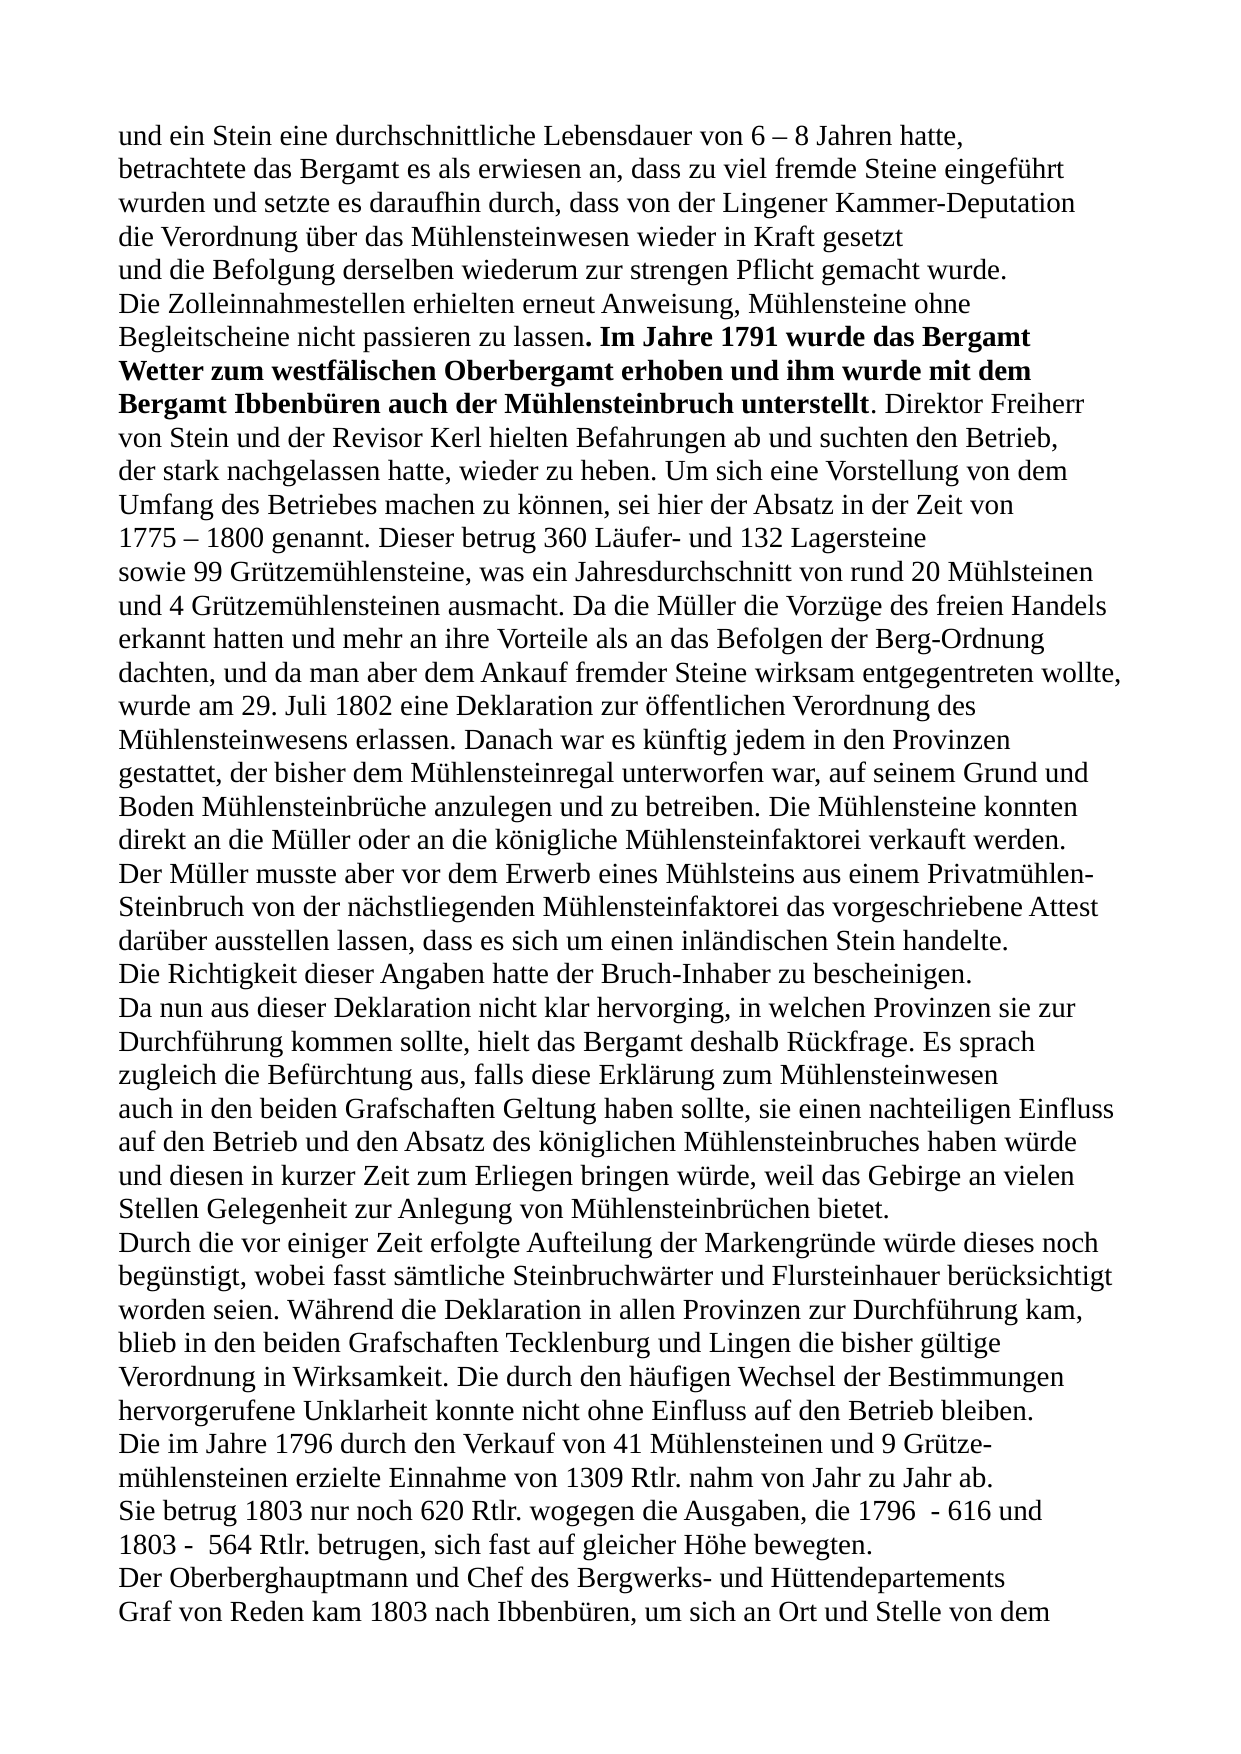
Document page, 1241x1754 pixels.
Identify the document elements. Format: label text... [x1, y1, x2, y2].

text Graf von Reden kam 1803 nach Ibbenbüren, um sich an Ort und Stelle von dem [118, 1594, 1122, 1627]
text die Verordnung über das Mühlensteinwesen wieder in Kraft gesetzt [118, 219, 1122, 252]
text Die Richtigkeit dieser Angaben hatte der Bruch-Inhaber zu bescheinigen. [118, 957, 1122, 990]
text und die Befolgung derselben wiederum zur strengen Pflicht gemacht wurde. [118, 252, 1122, 286]
text Der Müller musste aber vor dem Erwerb eines Mühlsteins aus einem Privatmühlen-Steinbruch von der nächstliegenden Mühlensteinfaktorei das vorgeschriebene Attest darüber ausstellen lassen, dass es sich um einen inländischen Stein handelte. [118, 856, 1122, 957]
text 1803 - 564 Rtlr. betrugen, sich fast auf gleicher Höhe bewegten. [118, 1527, 1122, 1560]
text Der Oberberghauptmann und Chef des Bergwerks- und Hüttendepartements [118, 1560, 1122, 1594]
text der stark nachgelassen hatte, wieder zu heben. Um sich eine Vorstellung von dem Umfang des Betriebes machen zu können, sei hier der Absatz in der Zeit von [118, 453, 1122, 521]
text Sie betrug 1803 nur noch 620 Rtlr. wogegen die Ausgaben, die 1796 - 616 und [118, 1493, 1122, 1527]
text und ein Stein eine durchschnittliche Lebensdauer von 6 – 8 Jahren hatte, [118, 118, 1122, 152]
text 1775 – 1800 genannt. Dieser betrug 360 Läufer- und 132 Lagersteine [118, 521, 1122, 554]
text Die im Jahre 1796 durch den Verkauf von 41 Mühlensteinen und 9 Grütze-mühlensteinen erzielte Einnahme von 1309 Rtlr. nahm von Jahr zu Jahr ab. [118, 1426, 1122, 1493]
text Durch die vor einiger Zeit erfolgte Aufteilung der Markengründe würde dieses noch begünstigt, wobei fasst sämtliche Steinbruchwärter und Flursteinhauer berücksichtigt worden seien. Während die Deklaration in allen Provinzen zur Durchführung kam, blieb in den beiden Grafschaften Tecklenburg und Lingen die bisher gültige Verordnung in Wirksamkeit. Die durch den häufigen Wechsel der Bestimmungen hervorgerufene Unklarheit konnte nicht ohne Einfluss auf den Betrieb bleiben. [118, 1225, 1122, 1426]
text auch in den beiden Grafschaften Geltung haben sollte, sie einen nachteiligen Einfluss auf den Betrieb und den Absatz des königlichen Mühlensteinbruches haben würde und diesen in kurzer Zeit zum Erliegen bringen würde, weil das Gebirge an vielen Stellen Gelegenheit zur Anlegung von Mühlensteinbrüchen bietet. [118, 1091, 1122, 1225]
text betrachtete das Bergamt es als erwiesen an, dass zu viel fremde Steine eingeführt wurden und setzte es daraufhin durch, dass von der Lingener Kammer-Deputation [118, 152, 1122, 219]
text Die Zolleinnahmestellen erhielten erneut Anweisung, Mühlensteine ohne Begleitscheine nicht passieren zu lassen. Im Jahre 1791 wurde das Bergamt Wetter zum westfälischen Oberbergamt erhoben und ihm wurde mit dem Bergamt Ibbenbüren auch der Mühlensteinbruch unterstellt. Direktor Freiherr von Stein und der Revisor Kerl hielten Befahrungen ab und suchten den Betrieb, [118, 286, 1122, 453]
text sowie 99 Grützemühlensteine, was ein Jahresdurchschnitt von rund 20 Mühlsteinen und 4 Grützemühlensteinen ausmacht. Da die Müller die Vorzüge des freien Handels erkannt hatten und mehr an ihre Vorteile als an das Befolgen der Berg-Ordnung dachten, und da man aber dem Ankauf fremder Steine wirksam entgegentreten wollte, wurde am 29. Juli 1802 eine Deklaration zur öffentlichen Verordnung des Mühlensteinwesens erlassen. Danach war es künftig jedem in den Provinzen gestattet, der bisher dem Mühlensteinregal unterworfen war, auf seinem Grund und Boden Mühlensteinbrüche anzulegen und zu betreiben. Die Mühlensteine konnten direkt an die Müller oder an die königliche Mühlensteinfaktorei verkauft werden. [118, 554, 1122, 856]
text Da nun aus dieser Deklaration nicht klar hervorging, in welchen Provinzen sie zur Durchführung kommen sollte, hielt das Bergamt deshalb Rückfrage. Es sprach zugleich die Befürchtung aus, falls diese Erklärung zum Mühlensteinwesen [118, 990, 1122, 1091]
